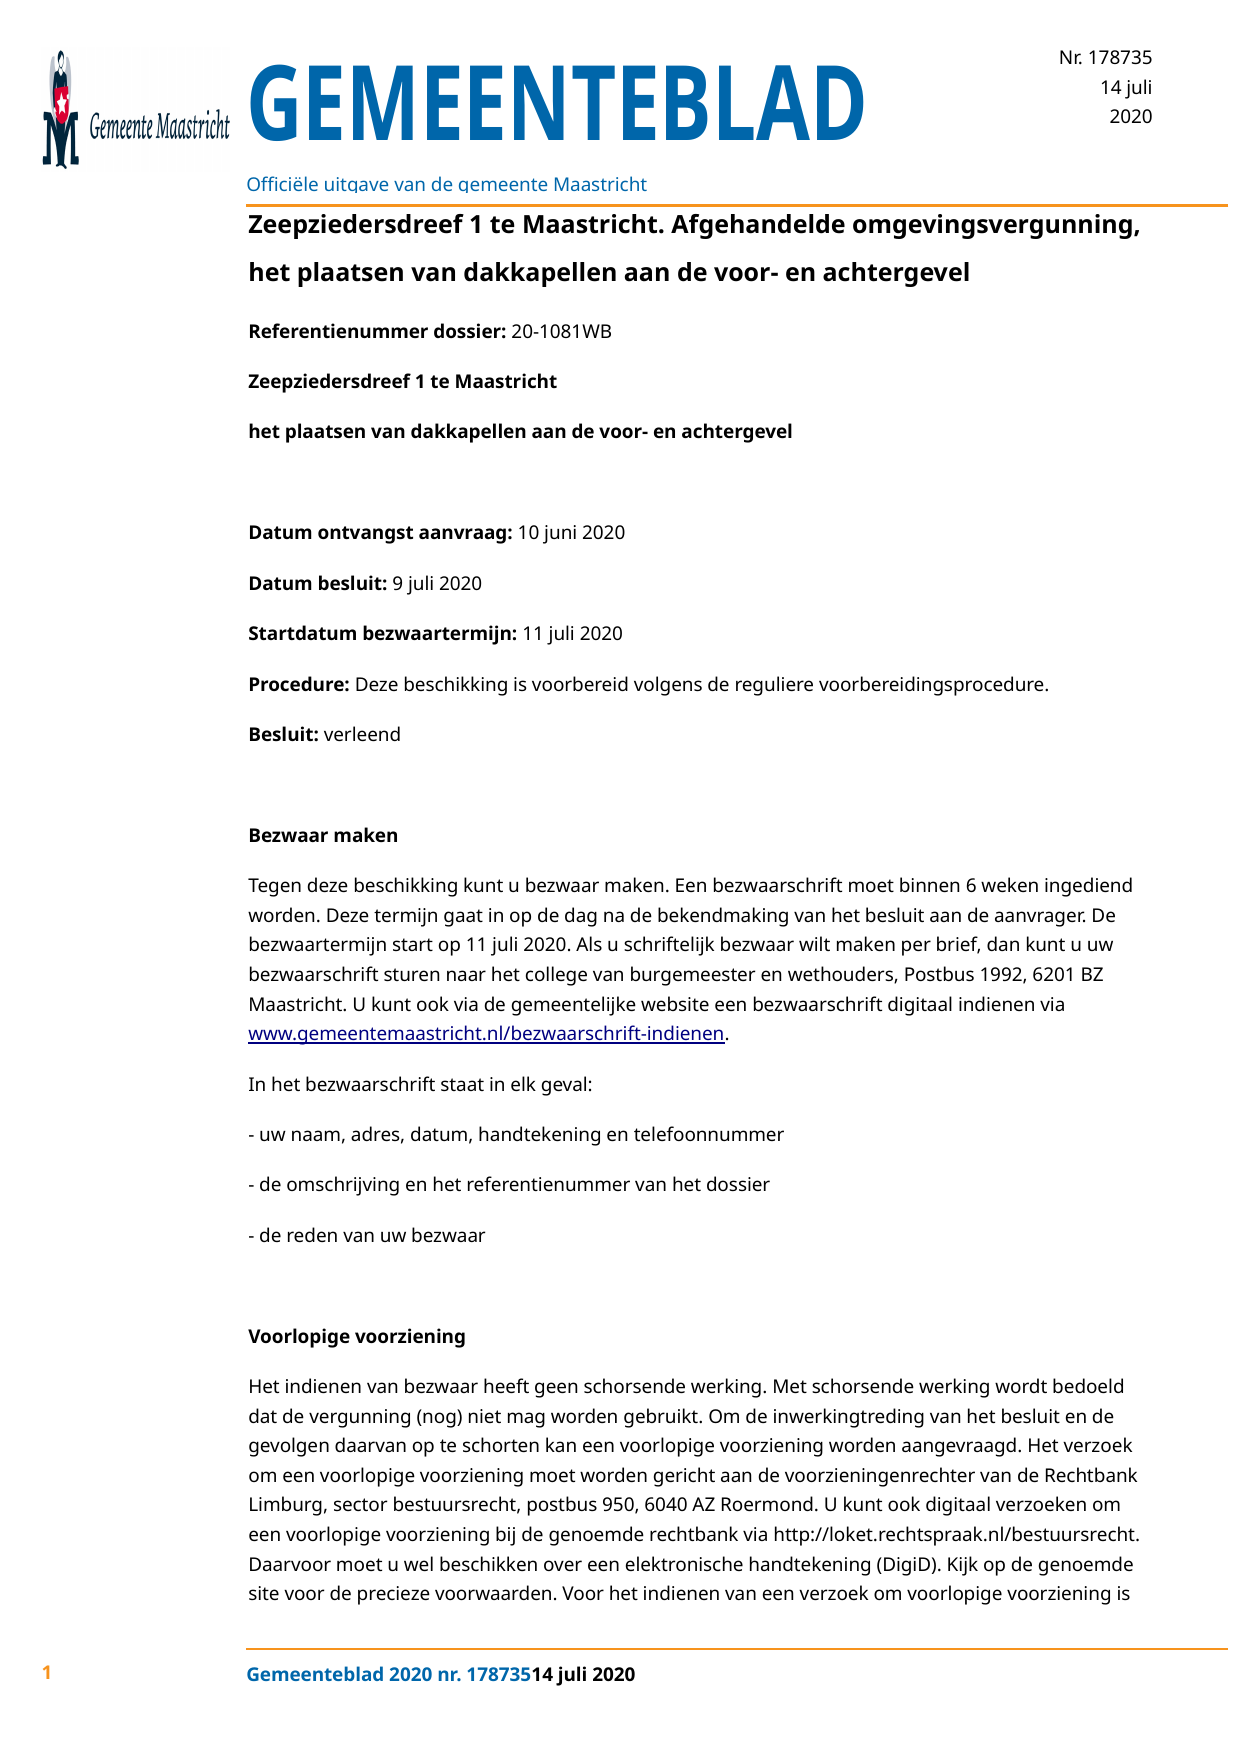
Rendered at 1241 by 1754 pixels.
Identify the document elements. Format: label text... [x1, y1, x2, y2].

text Procedure: Deze beschikking is voorbereid volgens de reguliere voorbereidingsprocedure. [248, 671, 1152, 697]
text het plaatsen van dakkapellen aan de voor- en achtergevel [248, 419, 1152, 444]
text Zeepziedersdreef 1 te Maastricht. Afgehandelde omgevingsvergunning, het plaatsen van dakkapellen aan de voor- en achtergevel [248, 207, 1152, 288]
text Bezwaar maken [248, 822, 1152, 848]
picture [41, 47, 231, 172]
text Startdatum bezwaartermijn: 11 juli 2020 [248, 620, 1152, 646]
text Het indienen van bezwaar heeft geen schorsende werking. Met schorsende werking wordt bedoeld dat de vergunning (nog) niet mag worden gebruikt. Om de inwerkingtreding van het besluit en de gevolgen daarvan op te schorten kan een voorlopige voorziening worden aangevraagd. Het verzoek om een voorlopige voorziening moet worden gericht aan de voorzieningenrechter van de Rechtbank Limburg, sector bestuursrecht, postbus 950, 6040 AZ Roermond. U kunt ook digitaal verzoeken om een voorlopige voorziening bij de genoemde rechtbank via http://loket.rechtspraak.nl/bestuursrecht. Daarvoor moet u wel beschikken over een elektronische handtekening (DigiD). Kijk op de genoemde site voor de precieze voorwaarden. Voor het indienen van een verzoek om voorlopige voorziening is [248, 1373, 1152, 1606]
text Voorlopige voorziening [248, 1323, 1152, 1349]
text Datum ontvangst aanvraag: 10 juni 2020 [248, 519, 1152, 545]
text Datum besluit: 9 juli 2020 [248, 570, 1152, 596]
text In het bezwaarschrift staat in elk geval: [248, 1071, 1152, 1097]
text Referentienummer dossier: 20-1081WB [248, 318, 1152, 344]
text - de omschrijving en het referentienummer van het dossier [248, 1172, 1152, 1197]
text Zeepziedersdreef 1 te Maastricht [248, 368, 1152, 394]
text Besluit: verleend [248, 721, 1152, 747]
text - uw naam, adres, datum, handtekening en telefoonnummer [248, 1121, 1152, 1147]
text Tegen deze beschikking kunt u bezwaar maken. Een bezwaarschrift moet binnen 6 weken ingediend worden. Deze termijn gaat in op de dag na de bekendmaking van het besluit aan de aanvrager. De bezwaartermijn start op 11 juli 2020. Als u schriftelijk bezwaar wilt maken per brief, dan kunt u uw bezwaarschrift sturen naar het college van burgemeester en wethouders, Postbus 1992, 6201 BZ Maastricht. U kunt ook via de gemeentelijke website een bezwaarschrift digitaal indienen via www.gemeentemaastricht.nl/bezwaarschrift-indienen. [248, 872, 1152, 1046]
text - de reden van uw bezwaar [248, 1222, 1152, 1248]
